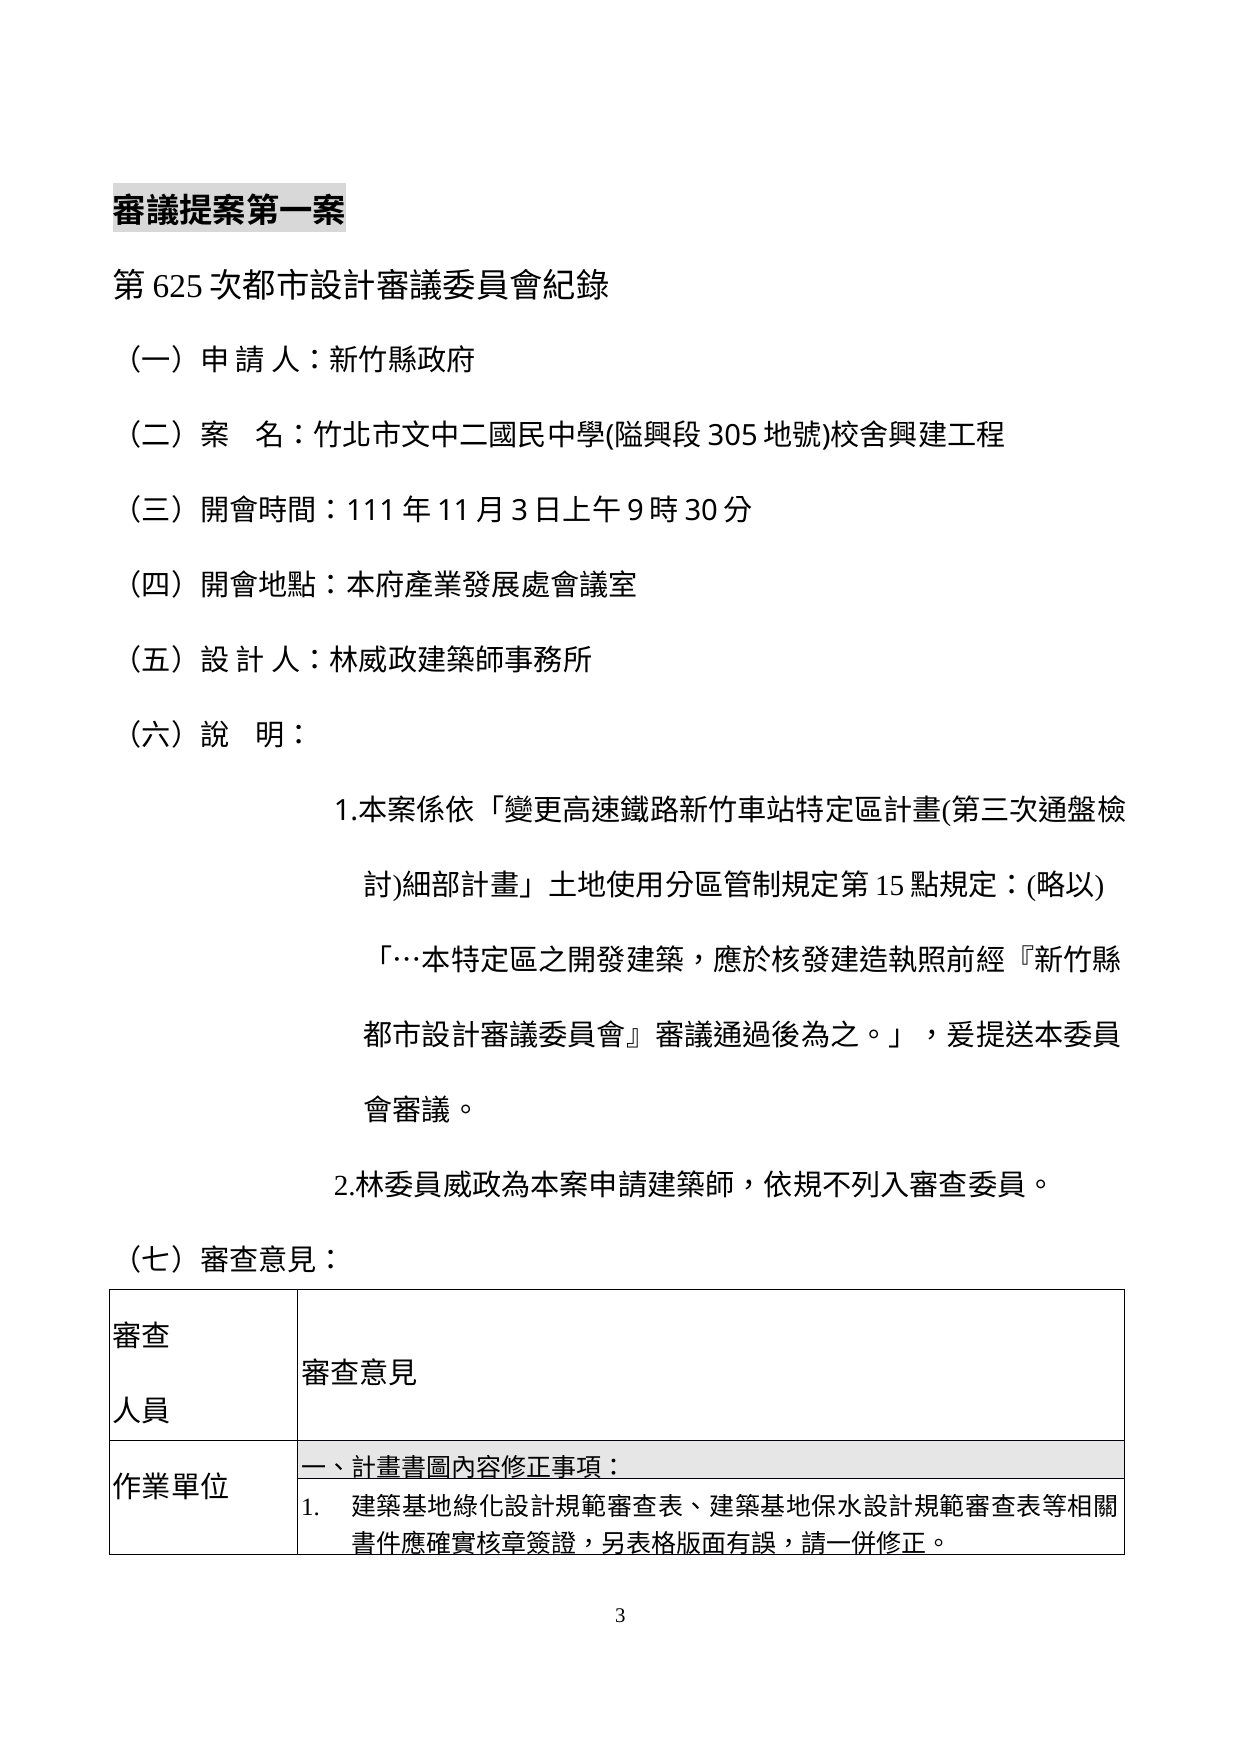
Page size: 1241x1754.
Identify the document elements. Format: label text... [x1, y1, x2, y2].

text （三）開會時間：111年11月3日上午9時30分 [112, 464, 1128, 539]
text 2.林委員威政為本案申請建築師，依規不列入審查委員。 [333, 1139, 1128, 1214]
text （六）說 明： [112, 689, 1128, 764]
table_header 審查 人員 [110, 1290, 297, 1440]
text 1.本案係依「變更高速鐵路新竹車站特定區計畫(第三次通盤檢討)細部計畫」土地使用分區管制規定第15點規定：(略以)「…本特定區之開發建築，應於核發建造執照前經『新竹縣都市設計審議委員會』審議通過後為之。」，爰提送本委員會審議。 [333, 764, 1128, 1139]
text （一）申 請 人：新竹縣政府 [112, 314, 1128, 389]
text （四）開會地點：本府產業發展處會議室 [112, 539, 1128, 614]
text （五）設 計 人：林威政建築師事務所 [112, 614, 1128, 689]
table_header 審查意見 [298, 1290, 1124, 1440]
text （二）案 名：竹北市文中二國民中學(隘興段305地號)校舍興建工程 [112, 389, 1128, 464]
text （七）審查意見： [112, 1214, 1128, 1289]
table_cell 作業單位 [110, 1441, 297, 1554]
text 審議提案第一案 [112, 164, 1128, 239]
text 第625次都市設計審議委員會紀錄 [112, 239, 1128, 314]
table_cell 一、計畫書圖內容修正事項： [298, 1441, 1124, 1478]
table_cell 建築基地綠化設計規範審查表、建築基地保水設計規範審查表等相關書件應確實核章簽證，另表格版面有誤，請一併修正。 [298, 1479, 1124, 1554]
